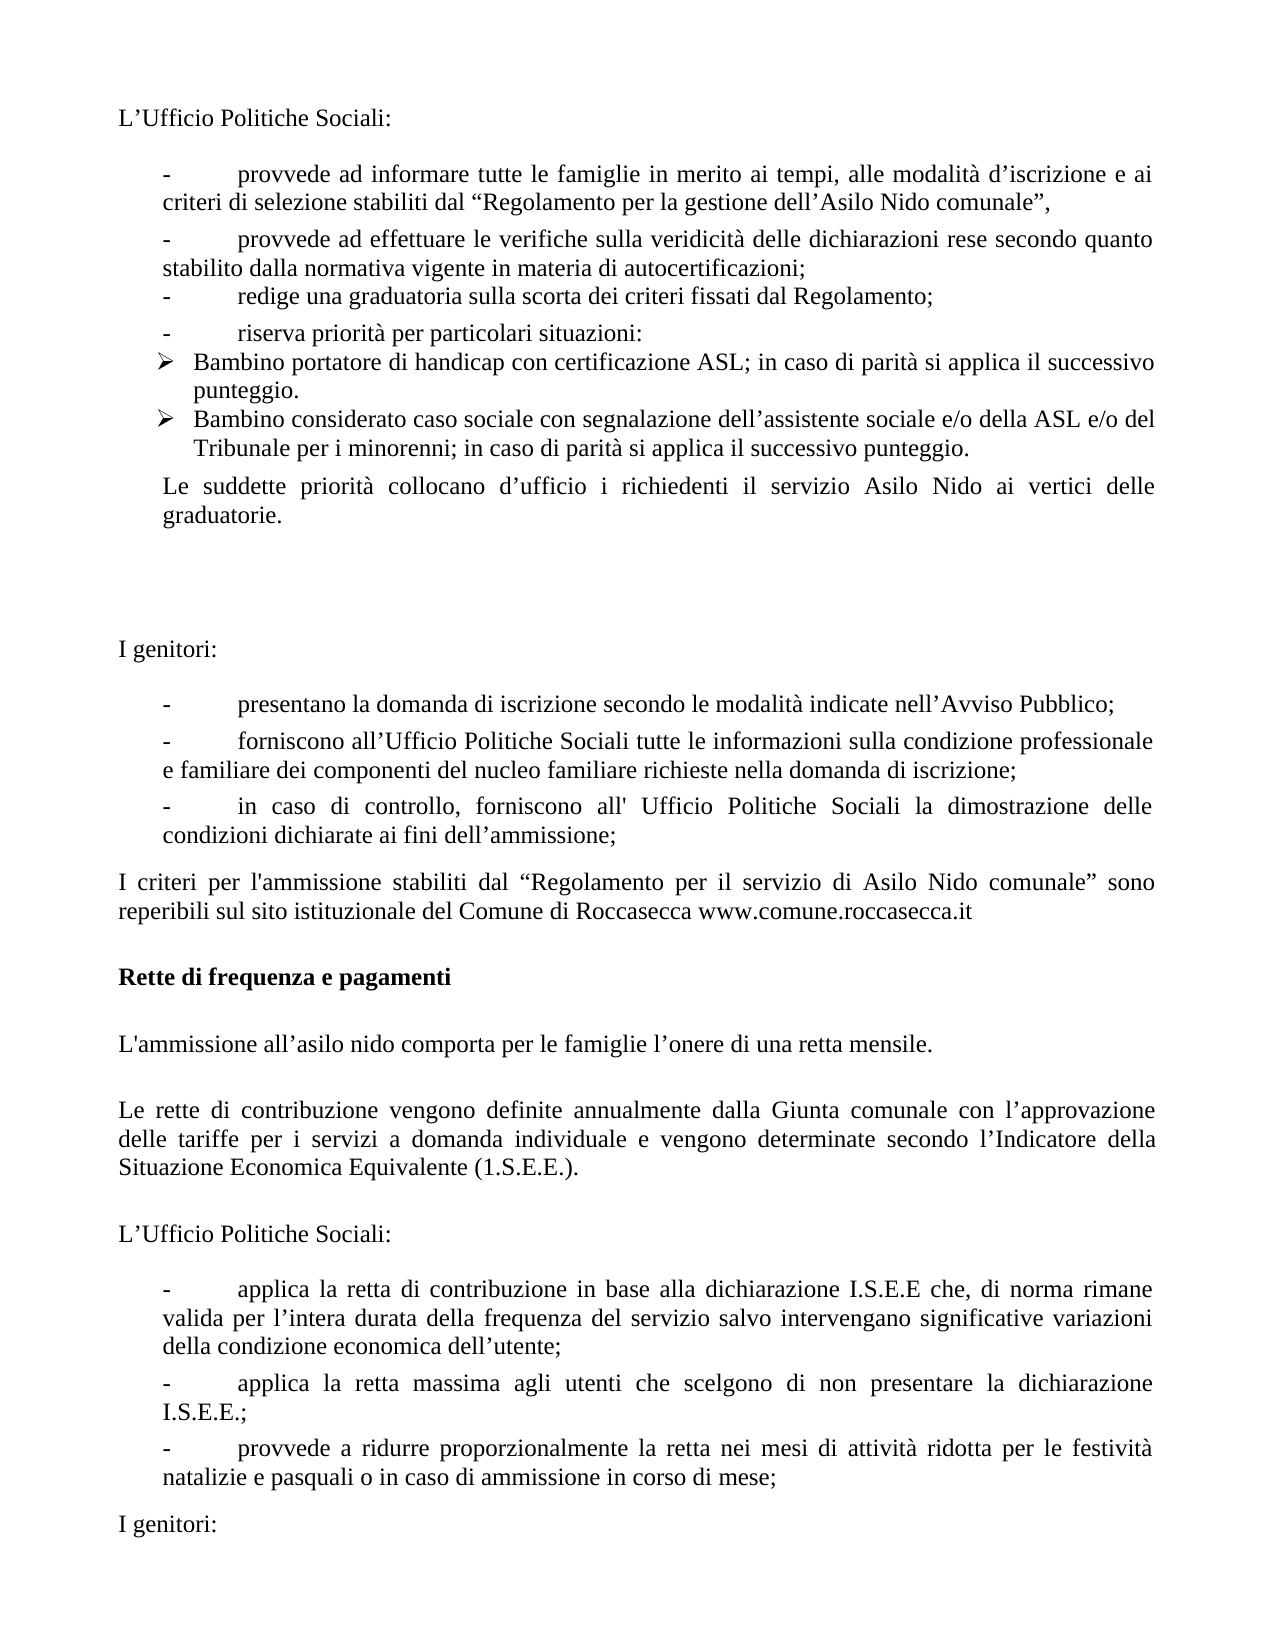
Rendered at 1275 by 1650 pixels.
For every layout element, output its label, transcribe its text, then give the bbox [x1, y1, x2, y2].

list provvede a ridurre proporzionalmente la retta nei mesi di attività ridotta per le festività natalizie e pasquali o in caso di ammissione in corso di mese; [162, 1433, 1154, 1491]
list presentano la domanda di iscrizione secondo le modalità indicate nell’Avviso Pubblico; [162, 689, 1154, 718]
list forniscono all’Ufficio Politiche Sociali tutte le informazioni sulla condizione professionale e familiare dei componenti del nucleo familiare richieste nella domanda di iscrizione; [162, 726, 1154, 783]
text I criteri per l'ammissione stabiliti dal “Regolamento per il servizio di Asilo Nido comunale” sono reperibili sul sito istituzionale del Comune di Roccasecca www.comune.roccasecca.it [118, 867, 1157, 925]
list Bambino considerato caso sociale con segnalazione dell’assistente sociale e/o della ASL e/o del Tribunale per i minorenni; in caso di parità si applica il successivo punteggio. [156, 404, 1157, 462]
list redige una graduatoria sulla scorta dei criteri fissati dal Regolamento; [162, 281, 1157, 310]
list applica la retta di contribuzione in base alla dichiarazione I.S.E.E che, di norma rimane valida per l’intera durata della frequenza del servizio salvo intervengano significative variazioni della condizione economica dell’utente; [162, 1274, 1154, 1360]
text Le suddette priorità collocano d’ufficio i richiedenti il servizio Asilo Nido ai vertici delle graduatorie. [162, 471, 1157, 528]
list Bambino portatore di handicap con certificazione ASL; in caso di parità si applica il successivo punteggio. [156, 347, 1157, 404]
text Rette di frequenza e pagamenti [118, 962, 1157, 991]
text I genitori: [118, 1509, 1157, 1538]
list applica la retta massima agli utenti che scelgono di non presentare la dichiarazione I.S.E.E.; [162, 1368, 1154, 1425]
text L’Ufficio Politiche Sociali: [118, 1219, 1157, 1247]
list provvede ad informare tutte le famiglie in merito ai tempi, alle modalità d’iscrizione e ai criteri di selezione stabiliti dal “Regolamento per la gestione dell’Asilo Nido comunale”, [162, 159, 1154, 216]
text L'ammissione all’asilo nido comporta per le famiglie l’onere di una retta mensile. [118, 1029, 1157, 1057]
list riserva priorità per particolari situazioni: [162, 318, 1154, 347]
text L’Ufficio Politiche Sociali: [118, 103, 1157, 132]
text I genitori: [118, 634, 1157, 663]
list provvede ad effettuare le verifiche sulla veridicità delle dichiarazioni rese secondo quanto stabilito dalla normativa vigente in materia di autocertificazioni; [162, 224, 1154, 281]
text Le rette di contribuzione vengono definite annualmente dalla Giunta comunale con l’approvazione delle tariffe per i servizi a domanda individuale e vengono determinate secondo l’Indicatore della Situazione Economica Equivalente (1.S.E.E.). [118, 1095, 1157, 1181]
list in caso di controllo, forniscono all' Ufficio Politiche Sociali la dimostrazione delle condizioni dichiarate ai fini dell’ammissione; [162, 791, 1154, 849]
